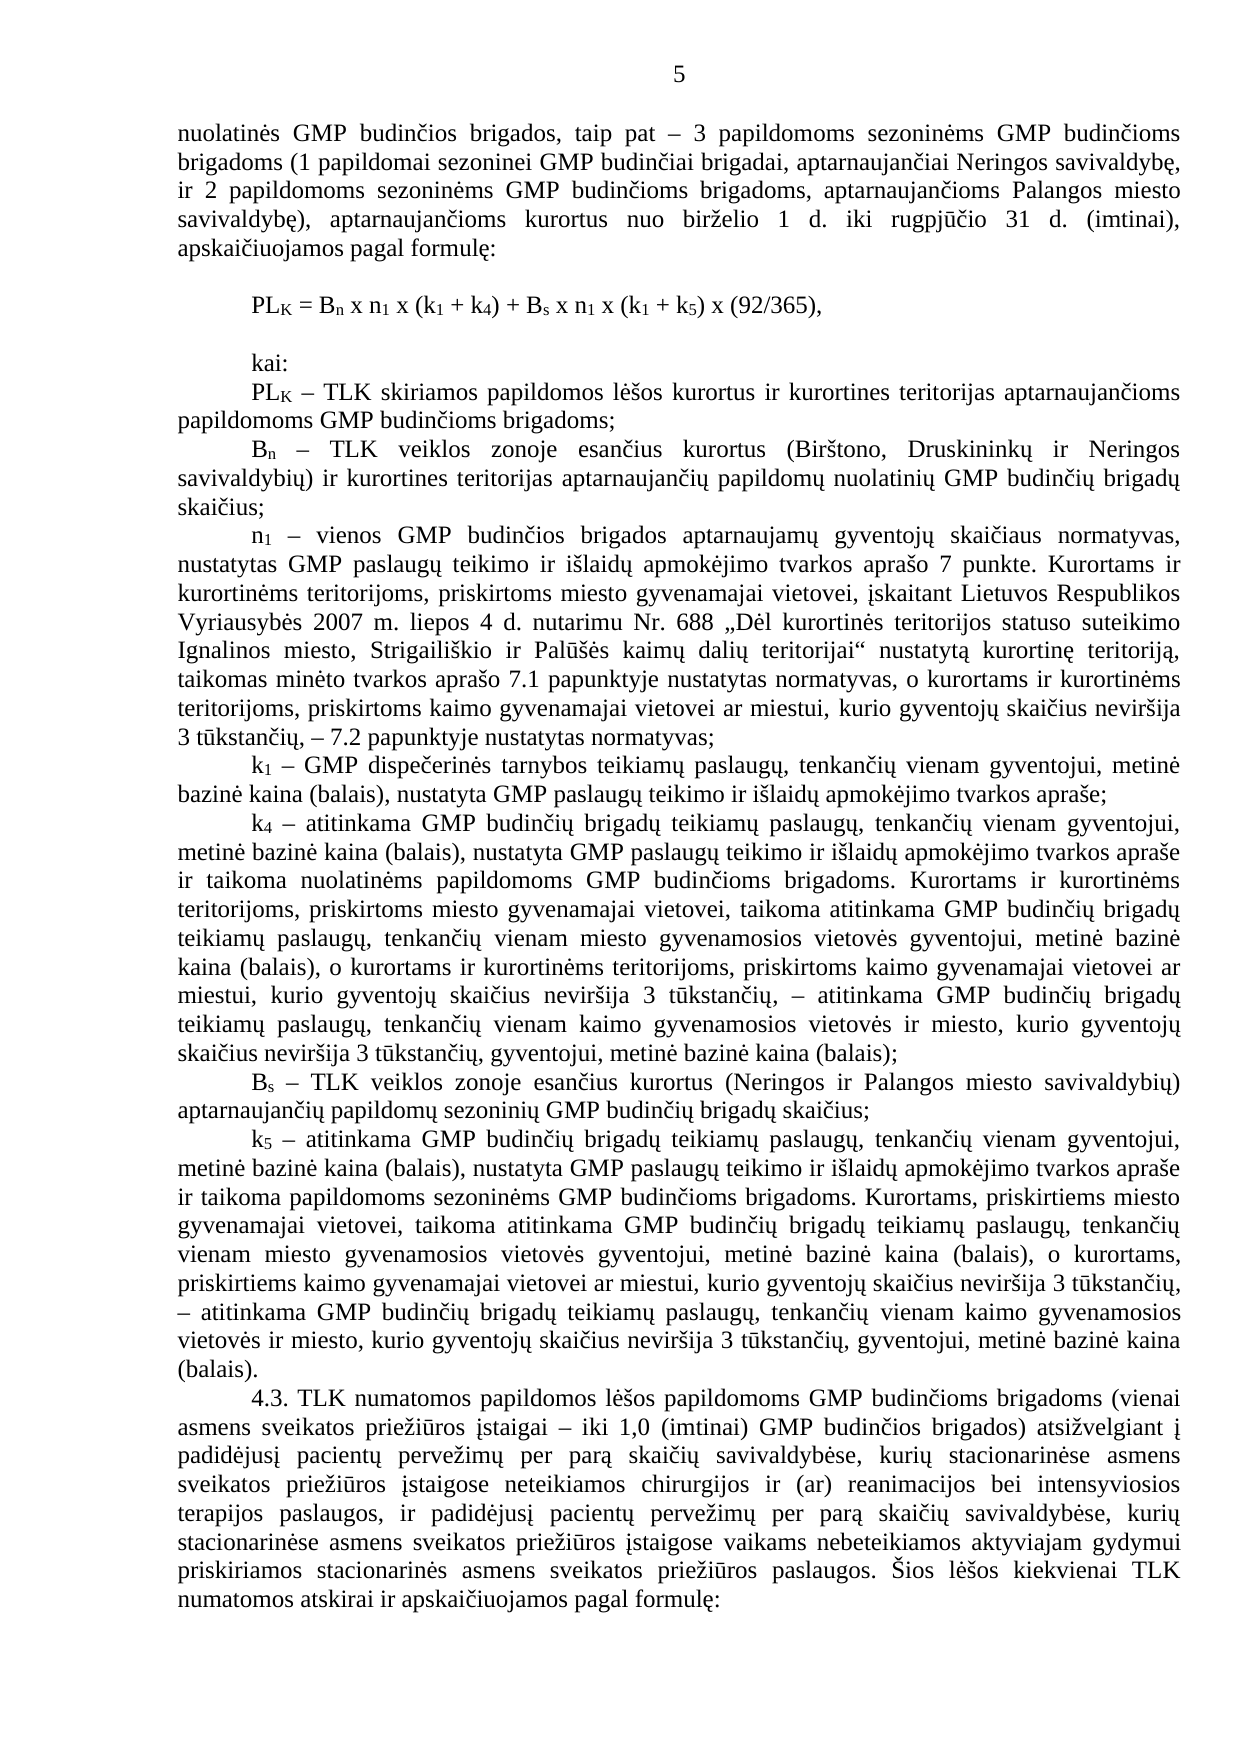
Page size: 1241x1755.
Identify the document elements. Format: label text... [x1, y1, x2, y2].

text Bn – TLK veiklos zonoje esančius kurortus (Birštono, Druskininkų ir Neringos savivaldybių) ir kurortines teritorijas aptarnaujančių papildomų nuolatinių GMP budinčių brigadų skaičius; [177, 434, 1181, 521]
text k5 – atitinkama GMP budinčių brigadų teikiamų paslaugų, tenkančių vienam gyventojui, metinė bazinė kaina (balais), nustatyta GMP paslaugų teikimo ir išlaidų apmokėjimo tvarkos apraše ir taikoma papildomoms sezoninėms GMP budinčioms brigadoms. Kurortams, priskirtiems miesto gyvenamajai vietovei, taikoma atitinkama GMP budinčių brigadų teikiamų paslaugų, tenkančių vienam miesto gyvenamosios vietovės gyventojui, metinė bazinė kaina (balais), o kurortams, priskirtiems kaimo gyvenamajai vietovei ar miestui, kurio gyventojų skaičius neviršija 3 tūkstančių, – atitinkama GMP budinčių brigadų teikiamų paslaugų, tenkančių vienam kaimo gyvenamosios vietovės ir miesto, kurio gyventojų skaičius neviršija 3 tūkstančių, gyventojui, metinė bazinė kaina (balais). [177, 1124, 1181, 1383]
text kai: [177, 348, 1181, 377]
text PLK = Bn x n1 x (k1 + k4) + Bs x n1 x (k1 + k5) x (92/365), [177, 291, 1181, 319]
text k1 – GMP dispečerinės tarnybos teikiamų paslaugų, tenkančių vienam gyventojui, metinė bazinė kaina (balais), nustatyta GMP paslaugų teikimo ir išlaidų apmokėjimo tvarkos apraše; [177, 751, 1181, 808]
text k4 – atitinkama GMP budinčių brigadų teikiamų paslaugų, tenkančių vienam gyventojui, metinė bazinė kaina (balais), nustatyta GMP paslaugų teikimo ir išlaidų apmokėjimo tvarkos apraše ir taikoma nuolatinėms papildomoms GMP budinčioms brigadoms. Kurortams ir kurortinėms teritorijoms, priskirtoms miesto gyvenamajai vietovei, taikoma atitinkama GMP budinčių brigadų teikiamų paslaugų, tenkančių vienam miesto gyvenamosios vietovės gyventojui, metinė bazinė kaina (balais), o kurortams ir kurortinėms teritorijoms, priskirtoms kaimo gyvenamajai vietovei ar miestui, kurio gyventojų skaičius neviršija 3 tūkstančių, – atitinkama GMP budinčių brigadų teikiamų paslaugų, tenkančių vienam kaimo gyvenamosios vietovės ir miesto, kurio gyventojų skaičius neviršija 3 tūkstančių, gyventojui, metinė bazinė kaina (balais); [177, 808, 1181, 1067]
text n1 – vienos GMP budinčios brigados aptarnaujamų gyventojų skaičiaus normatyvas, nustatytas GMP paslaugų teikimo ir išlaidų apmokėjimo tvarkos aprašo 7 punkte. Kurortams ir kurortinėms teritorijoms, priskirtoms miesto gyvenamajai vietovei, įskaitant Lietuvos Respublikos Vyriausybės 2007 m. liepos 4 d. nutarimu Nr. 688 „Dėl kurortinės teritorijos statuso suteikimo Ignalinos miesto, Strigailiškio ir Palūšės kaimų dalių teritorijai“ nustatytą kurortinę teritoriją, taikomas minėto tvarkos aprašo 7.1 papunktyje nustatytas normatyvas, o kurortams ir kurortinėms teritorijoms, priskirtoms kaimo gyvenamajai vietovei ar miestui, kurio gyventojų skaičius neviršija 3 tūkstančių, – 7.2 papunktyje nustatytas normatyvas; [177, 521, 1181, 751]
text PLK – TLK skiriamos papildomos lėšos kurortus ir kurortines teritorijas aptarnaujančioms papildomoms GMP budinčioms brigadoms; [177, 377, 1181, 434]
text 4.3. TLK numatomos papildomos lėšos papildomoms GMP budinčioms brigadoms (vienai asmens sveikatos priežiūros įstaigai – iki 1,0 (imtinai) GMP budinčios brigados) atsižvelgiant į padidėjusį pacientų pervežimų per parą skaičių savivaldybėse, kurių stacionarinėse asmens sveikatos priežiūros įstaigose neteikiamos chirurgijos ir (ar) reanimacijos bei intensyviosios terapijos paslaugos, ir padidėjusį pacientų pervežimų per parą skaičių savivaldybėse, kurių stacionarinėse asmens sveikatos priežiūros įstaigose vaikams nebeteikiamos aktyviajam gydymui priskiriamos stacionarinės asmens sveikatos priežiūros paslaugos. Šios lėšos kiekvienai TLK numatomos atskirai ir apskaičiuojamos pagal formulę: [177, 1383, 1181, 1613]
text nuolatinės GMP budinčios brigados, taip pat – 3 papildomoms sezoninėms GMP budinčioms brigadoms (1 papildomai sezoninei GMP budinčiai brigadai, aptarnaujančiai Neringos savivaldybę, ir 2 papildomoms sezoninėms GMP budinčioms brigadoms, aptarnaujančioms Palangos miesto savivaldybę), aptarnaujančioms kurortus nuo birželio 1 d. iki rugpjūčio 31 d. (imtinai), apskaičiuojamos pagal formulę: [177, 118, 1181, 262]
text Bs – TLK veiklos zonoje esančius kurortus (Neringos ir Palangos miesto savivaldybių) aptarnaujančių papildomų sezoninių GMP budinčių brigadų skaičius; [177, 1067, 1181, 1124]
